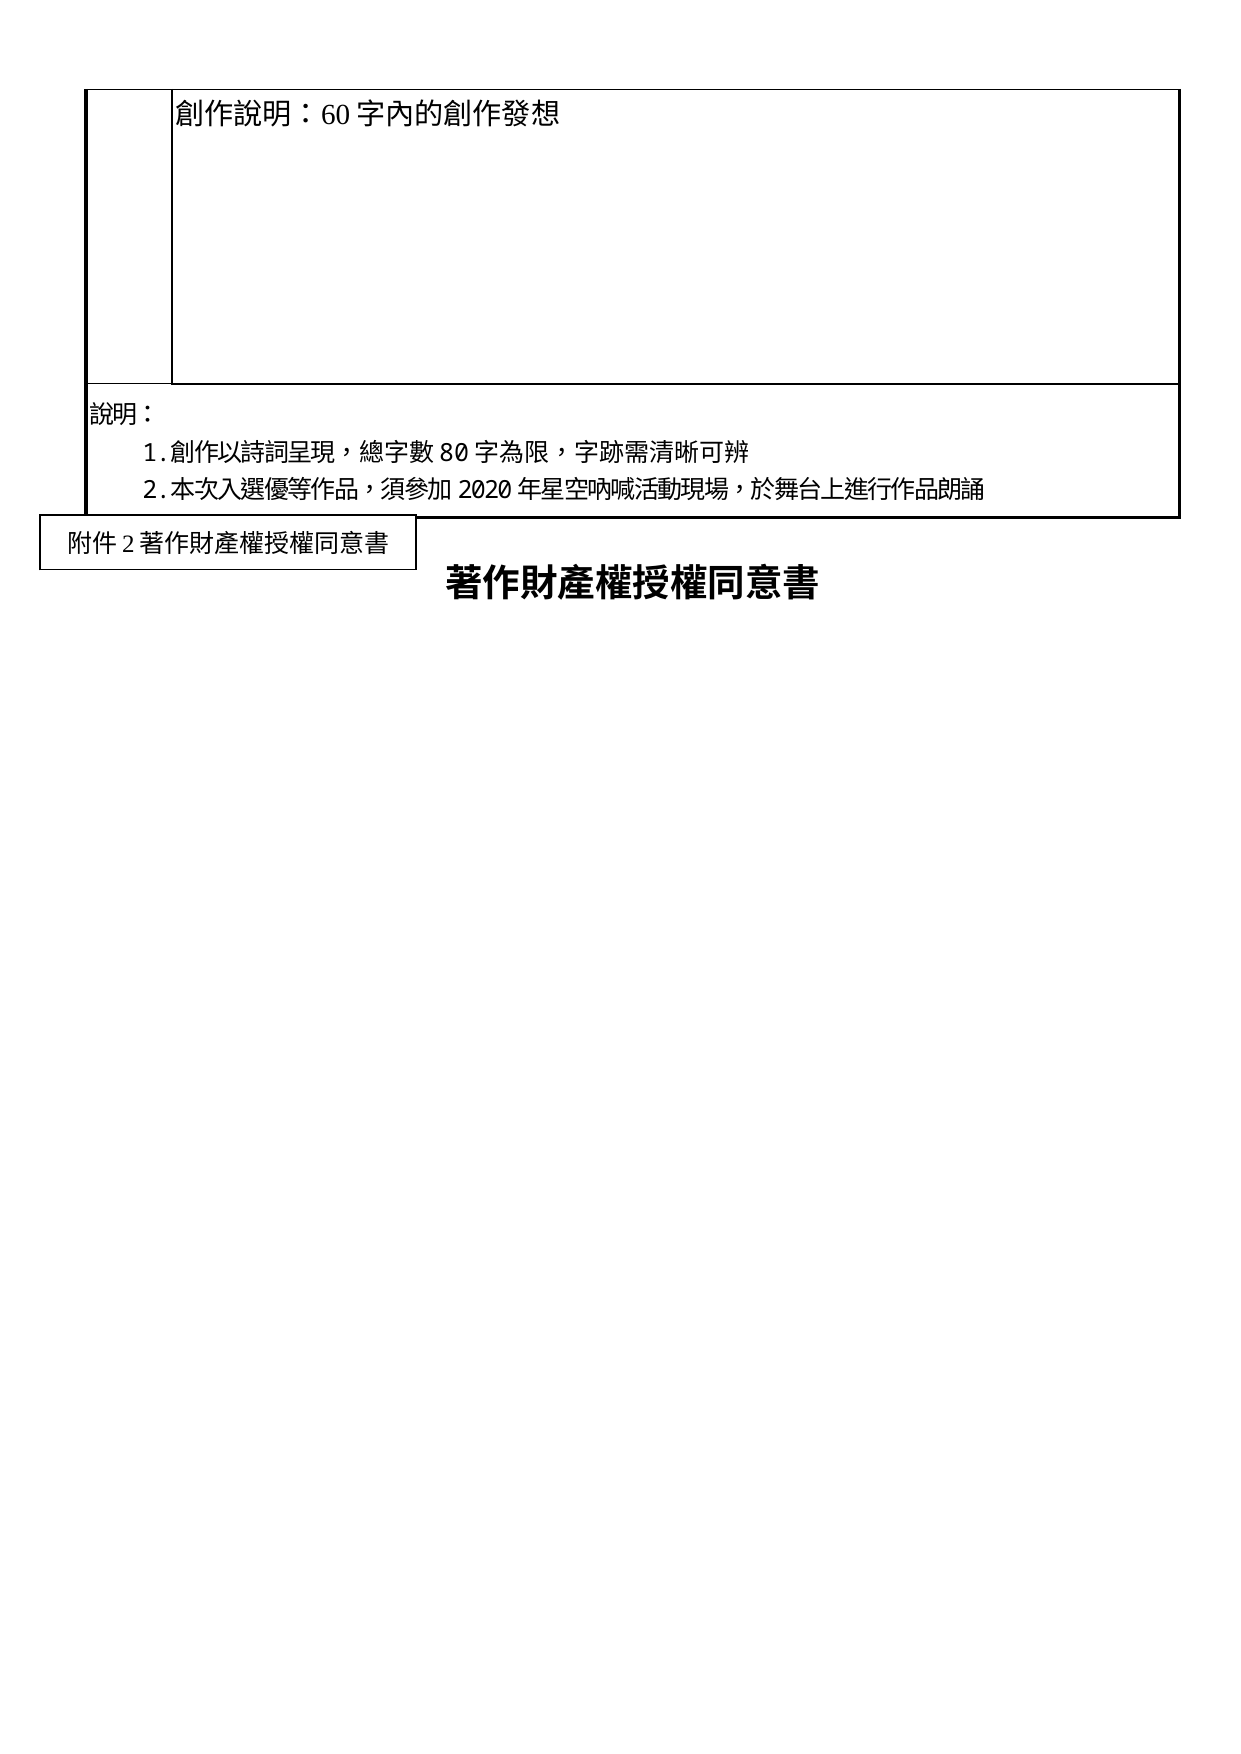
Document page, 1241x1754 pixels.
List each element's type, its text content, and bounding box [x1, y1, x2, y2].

text [41, 516, 415, 569]
text 著作財產權授權同意書 [187, 553, 1078, 607]
table_cell [88, 90, 171, 383]
table_cell 說明： 1.創作以詩詞呈現，總字數80字為限，字跡需清晰可辨 2.本次入選優等作品，須參加2020年星空吶喊活動現場，於舞台上進行作品朗誦 [88, 384, 1178, 516]
text 附件2著作財產權授權同意書 [56, 523, 401, 559]
table_cell 創作說明：60字內的創作發想 [173, 90, 1178, 383]
